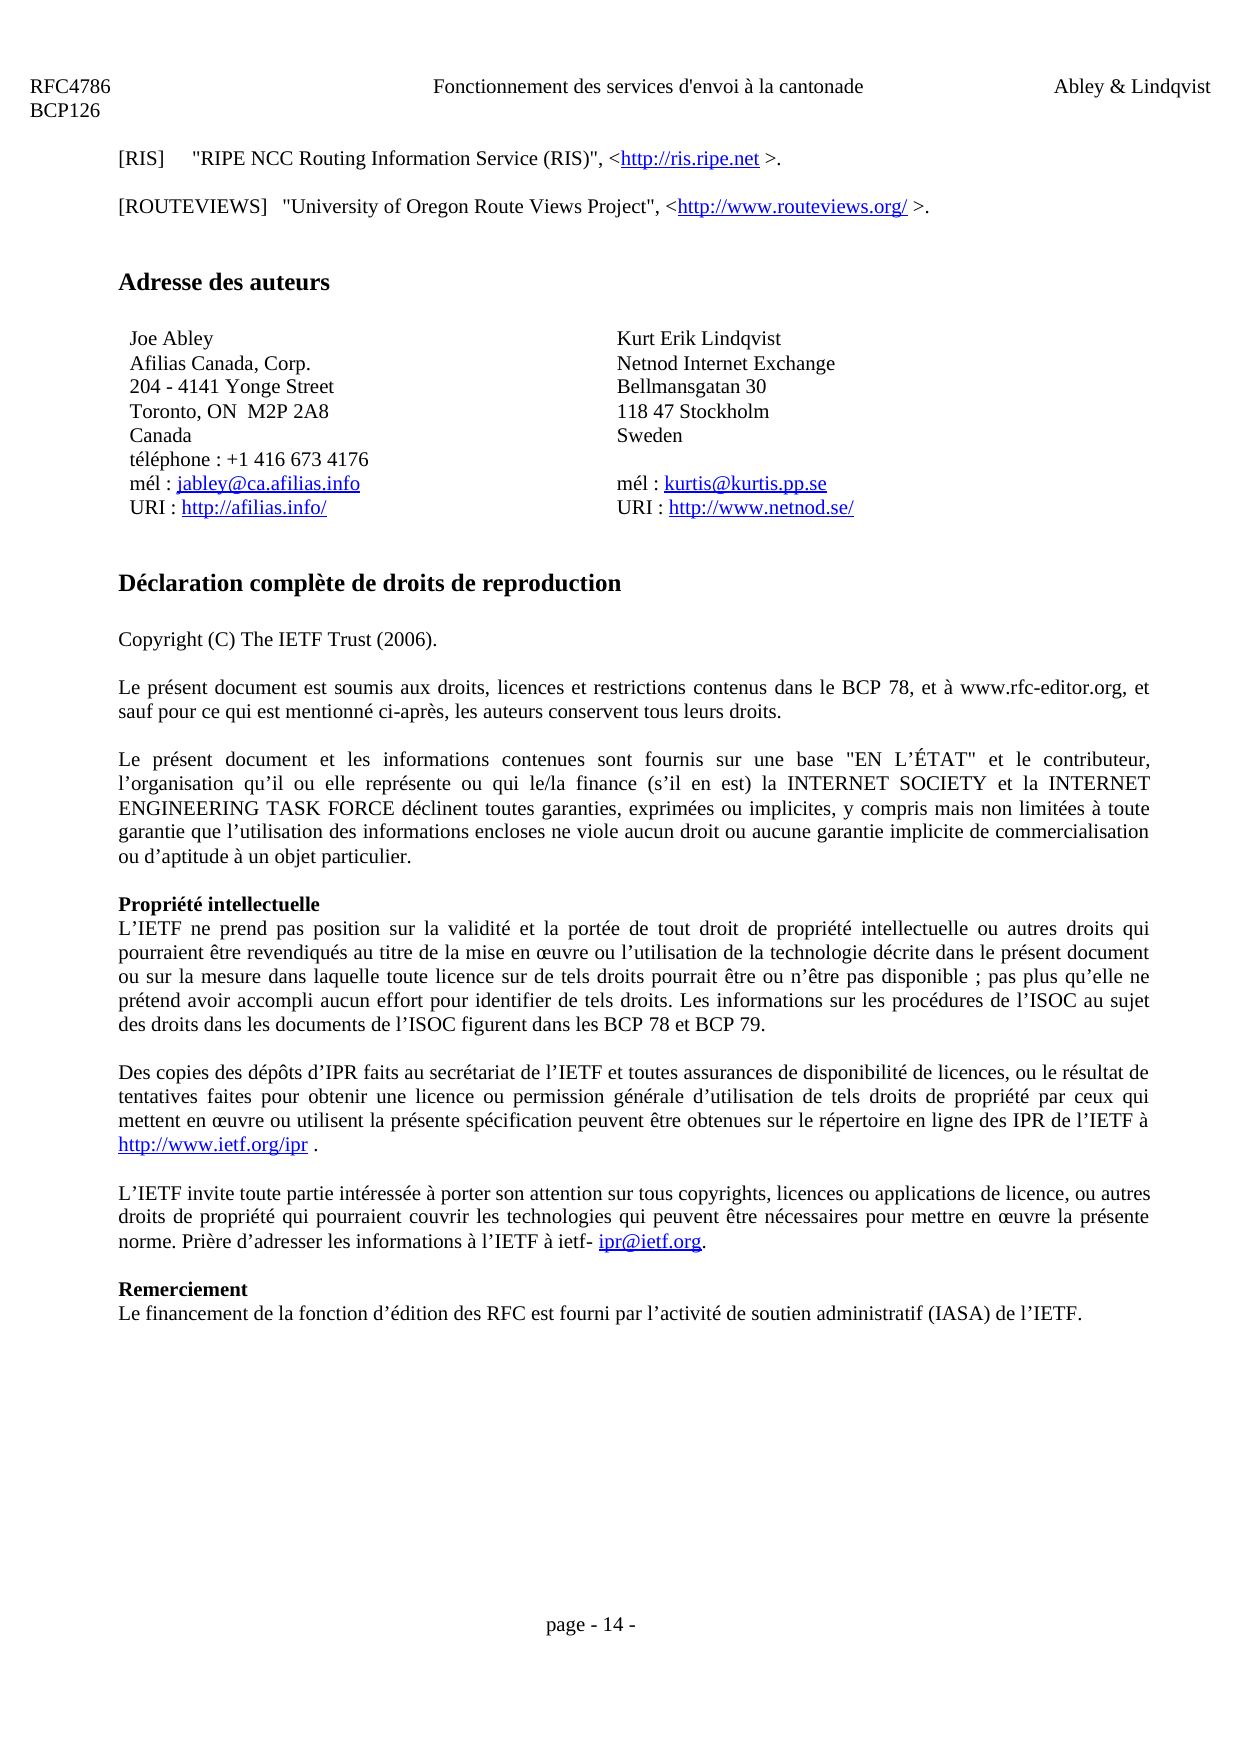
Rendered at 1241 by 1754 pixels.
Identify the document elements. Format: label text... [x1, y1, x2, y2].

table_cell Afilias Canada, Corp. [118, 350, 605, 374]
table_cell URI : http://www.netnod.se/ [605, 495, 916, 519]
table_cell Sweden [605, 423, 916, 447]
table_cell 118 47 Stockholm [605, 399, 916, 423]
table_header Kurt Erik Lindqvist [605, 326, 916, 350]
table_cell URI : http://afilias.info/ [118, 495, 605, 519]
text Le financement de la fonction d’édition des RFC est fourni par l’activité de soutien administratif (IASA) de l’IETF. [118, 1301, 1152, 1325]
table_cell Canada [118, 423, 605, 447]
table_cell Toronto, ON M2P 2A8 [118, 399, 605, 423]
table_cell 204 - 4141 Yonge Street [118, 375, 605, 398]
table_cell [605, 447, 916, 471]
table_cell téléphone : +1 416 673 4176 [118, 447, 605, 471]
subtitle Adresse des auteurs [118, 267, 1152, 296]
text L’IETF ne prend pas position sur la validité et la portée de tout droit de propriété intellectuelle ou autres droits qui pourraient être revendiqués au titre de la mise en œuvre ou l’utilisation de la technologie décrite dans le présent document ou sur la mesure dans laquelle toute licence sur de tels droits pourrait être ou n’être pas disponible ; pas plus qu’elle ne prétend avoir accompli aucun effort pour identifier de tels droits. Les informations sur les procédures de l’ISOC au sujet des droits dans les documents de l’ISOC figurent dans les BCP 78 et BCP 79. [118, 916, 1152, 1036]
table_header Joe Abley [118, 326, 605, 350]
table_cell mél : jabley@ca.afilias.info [118, 471, 605, 495]
text [RIS] "RIPE NCC Routing Information Service (RIS)", <http://ris.ripe.net >. [118, 146, 1152, 170]
text Le présent document est soumis aux droits, licences et restrictions contenus dans le BCP 78, et à www.rfc-editor.org, et sauf pour ce qui est mentionné ci-après, les auteurs conservent tous leurs droits. [118, 675, 1152, 723]
text Le présent document et les informations contenues sont fournis sur une base "EN L’ÉTAT" et le contributeur, l’organisation qu’il ou elle représente ou qui le/la finance (s’il en est) la INTERNET SOCIETY et la INTERNET ENGINEERING TASK FORCE déclinent toutes garanties, exprimées ou implicites, y compris mais non limitées à toute garantie que l’utilisation des informations encloses ne viole aucun droit ou aucune garantie implicite de commercialisation ou d’aptitude à un objet particulier. [118, 747, 1152, 868]
text Propriété intellectuelle [118, 892, 1152, 916]
table_cell Netnod Internet Exchange [605, 350, 916, 374]
text Remerciement [118, 1277, 1152, 1301]
text [ROUTEVIEWS] "University of Oregon Route Views Project", <http://www.routeviews.org/ >. [118, 194, 1152, 218]
subtitle Déclaration complète de droits de reproduction [118, 568, 1152, 597]
table_cell Bellmansgatan 30 [605, 375, 916, 398]
text Des copies des dépôts d’IPR faits au secrétariat de l’IETF et toutes assurances de disponibilité de licences, ou le résultat de tentatives faites pour obtenir une licence ou permission générale d’utilisation de tels droits de propriété par ceux qui mettent en œuvre ou utilisent la présente spécification peuvent être obtenues sur le répertoire en ligne des IPR de l’IETF à http://www.ietf.org/ipr . [118, 1060, 1152, 1156]
text L’IETF invite toute partie intéressée à porter son attention sur tous copyrights, licences ou applications de licence, ou autres droits de propriété qui pourraient couvrir les technologies qui peuvent être nécessaires pour mettre en œuvre la présente norme. Prière d’adresser les informations à l’IETF à ietf- ipr@ietf.org. [118, 1180, 1152, 1253]
text Copyright (C) The IETF Trust (2006). [118, 627, 1152, 651]
table_cell mél : kurtis@kurtis.pp.se [605, 471, 916, 495]
